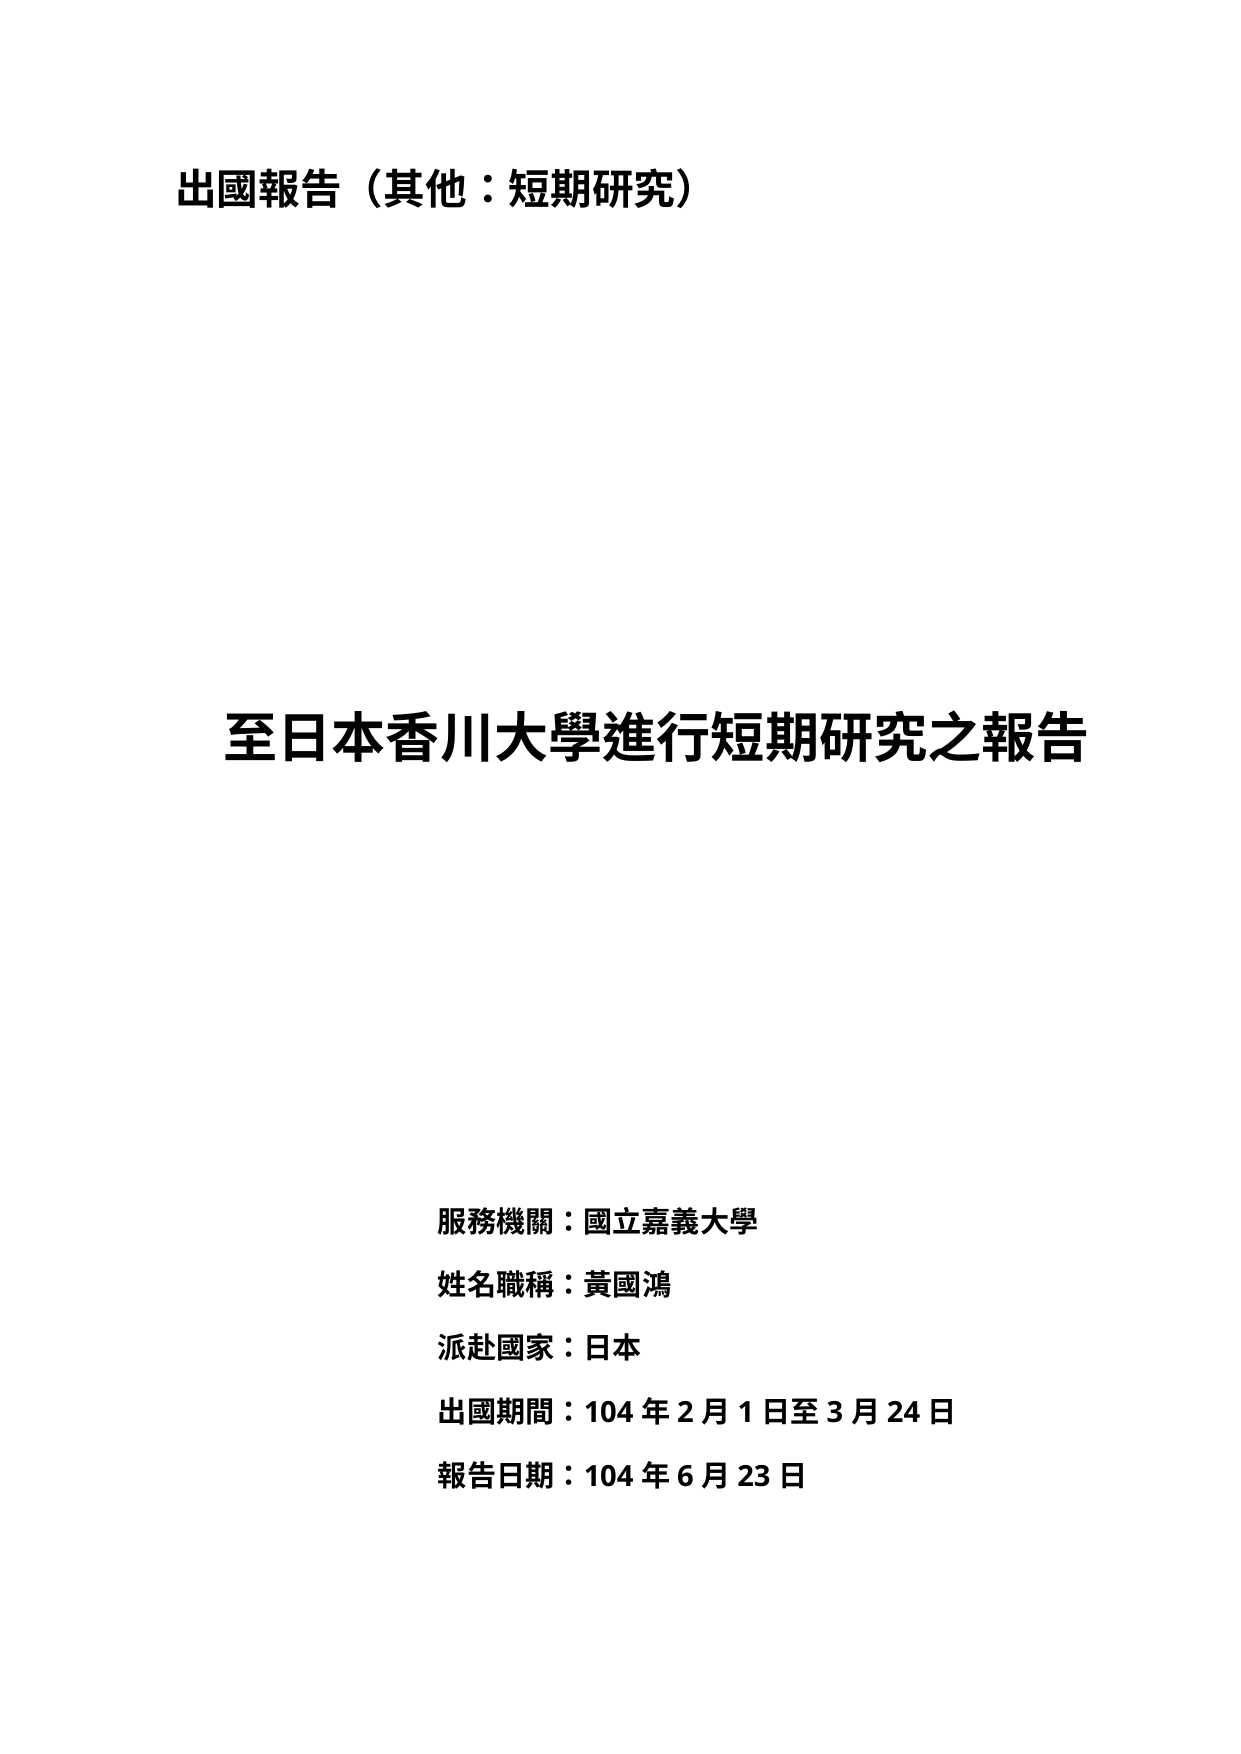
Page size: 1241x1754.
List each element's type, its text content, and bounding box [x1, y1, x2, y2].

text 出國報告（其他：短期研究） [175, 154, 1092, 217]
text 報告日期：104 年 6 月 23 日 [438, 1452, 1103, 1494]
subtitle 派赴國家：日本 [438, 1325, 759, 1367]
subtitle 服務機關：國立嘉義大學 姓名職稱：黃國鴻 [438, 1198, 759, 1304]
text 出國期間：104 年 2 月 1 日至 3 月 24 日 [438, 1388, 1103, 1431]
text 至日本香川大學進行短期研究之報告 [221, 695, 1092, 773]
